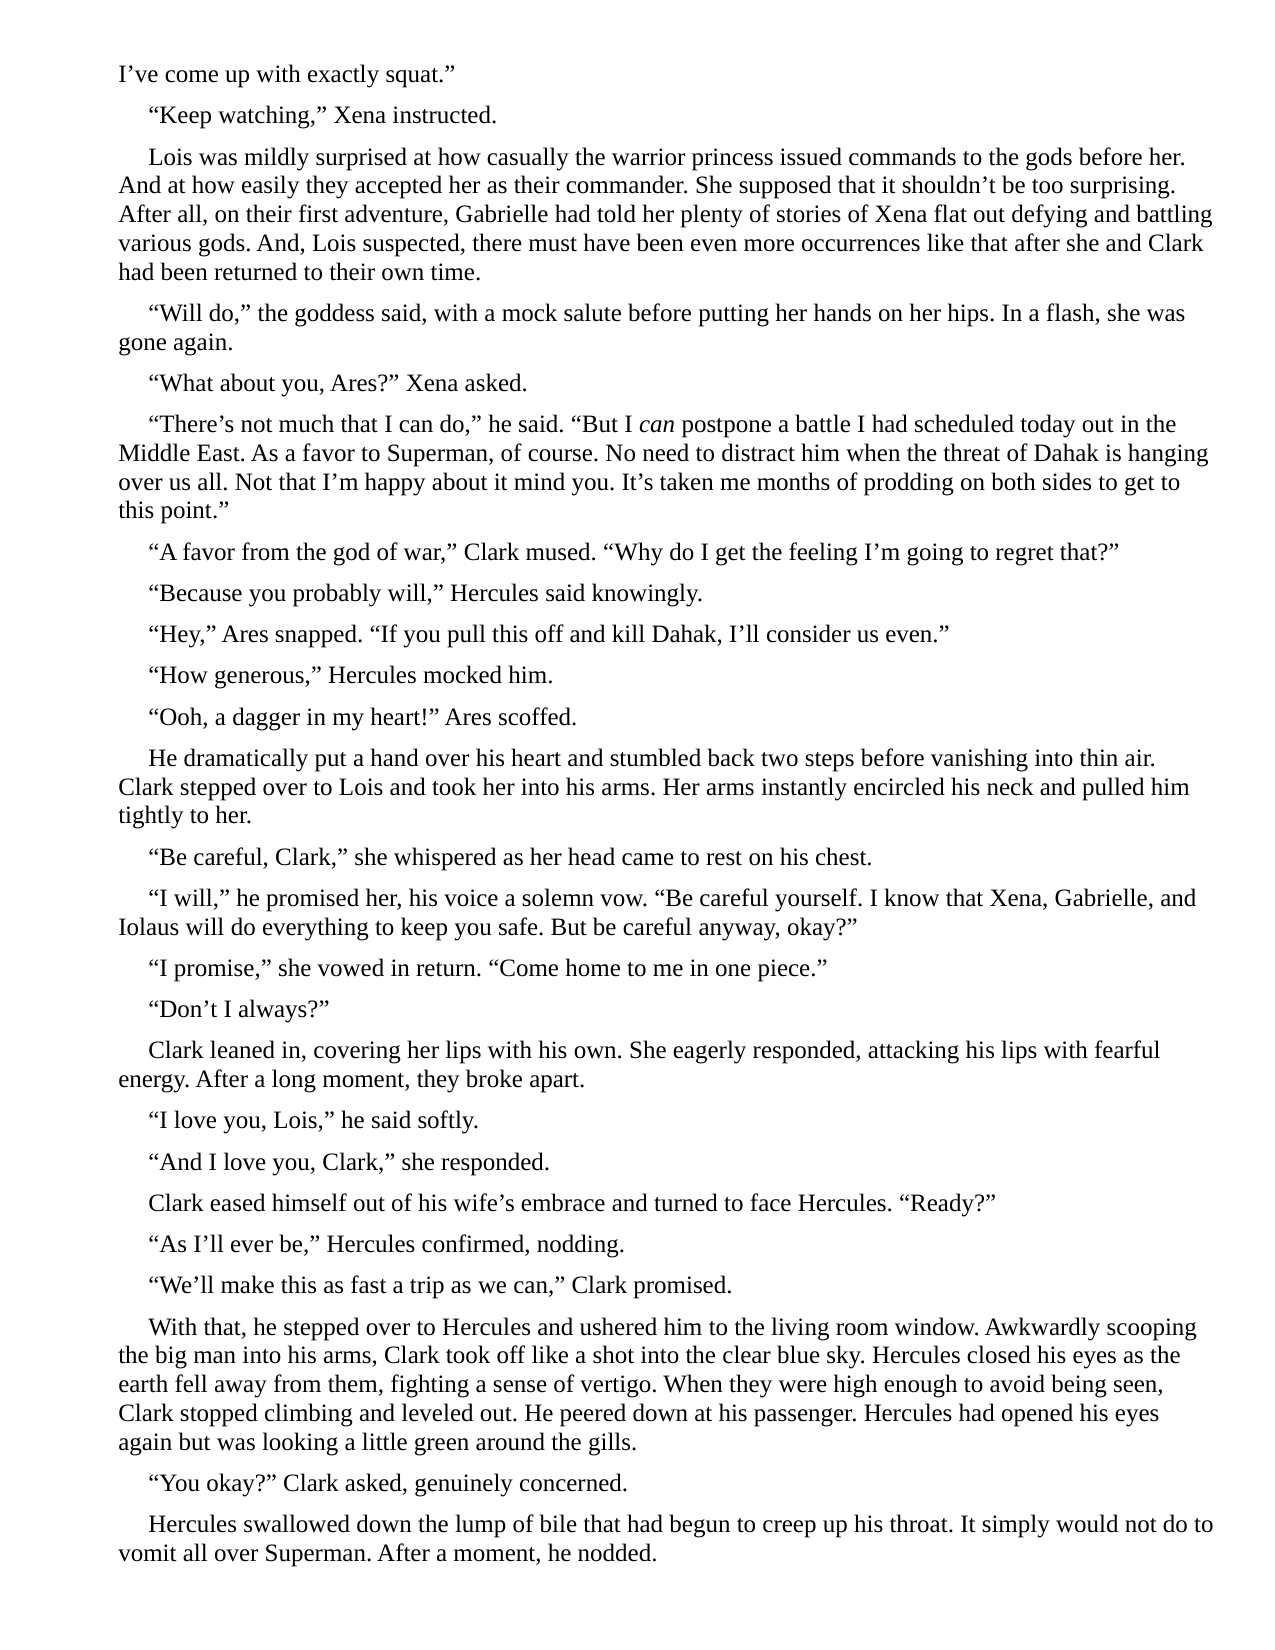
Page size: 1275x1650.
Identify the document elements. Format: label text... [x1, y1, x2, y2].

text I’ve come up with exactly squat.” [118, 59, 1216, 88]
text He dramatically put a hand over his heart and stumbled back two steps before vanishing into thin air. Clark stepped over to Lois and took her into his arms. Her arms instantly encircled his neck and pulled him tightly to her. [118, 743, 1216, 829]
text “Ooh, a dagger in my heart!” Ares scoffed. [118, 702, 1216, 730]
text “Be careful, Clark,” she whispered as her head came to rest on his chest. [118, 842, 1216, 870]
text Clark eased himself out of his wife’s embrace and turned to face Hercules. “Ready?” [118, 1188, 1216, 1217]
text Hercules swallowed down the lump of bile that had begun to creep up his throat. It simply would not do to vomit all over Superman. After a moment, he nodded. [118, 1509, 1216, 1567]
text “Keep watching,” Xena instructed. [118, 100, 1216, 129]
text “Will do,” the goddess said, with a mock salute before putting her hands on her hips. In a flash, she was gone again. [118, 298, 1216, 355]
text With that, he stepped over to Hercules and ushered him to the living room window. Awkwardly scooping the big man into his arms, Clark took off like a shot into the clear blue sky. Hercules closed his eyes as the earth fell away from them, fighting a sense of vertigo. When they were high enough to avoid being seen, Clark stopped climbing and leveled out. He peered down at his passenger. Hercules had opened his eyes again but was looking a little green around the gills. [118, 1312, 1216, 1455]
text Lois was mildly surprised at how casually the warrior princess issued commands to the gods before her. And at how easily they accepted her as their commander. She supposed that it shouldn’t be too surprising. After all, on their first adventure, Gabrielle had told her plenty of stories of Xena flat out defying and battling various gods. And, Lois suspected, there must have been even more occurrences like that after she and Clark had been returned to their own time. [118, 142, 1216, 285]
text “Hey,” Ares snapped. “If you pull this off and kill Dahak, I’ll consider us even.” [118, 619, 1216, 648]
text “I will,” he promised her, his voice a solemn vow. “Be careful yourself. I know that Xena, Gabrielle, and Iolaus will do everything to keep you safe. But be careful anyway, okay?” [118, 883, 1216, 940]
text “I love you, Lois,” he said softly. [118, 1105, 1216, 1134]
text “As I’ll ever be,” Hercules confirmed, nodding. [118, 1229, 1216, 1258]
text “You okay?” Clark asked, genuinely concerned. [118, 1468, 1216, 1497]
text Clark leaned in, covering her lips with his own. She eagerly responded, attacking his lips with fearful energy. After a long moment, they broke apart. [118, 1035, 1216, 1093]
text “And I love you, Clark,” she responded. [118, 1147, 1216, 1175]
text “I promise,” she vowed in return. “Come home to me in one piece.” [118, 953, 1216, 982]
text “Don’t I always?” [118, 994, 1216, 1023]
text “There’s not much that I can do,” he said. “But I can postpone a battle I had scheduled today out in the Middle East. As a favor to Superman, of course. No need to distract him when the threat of Dahak is hanging over us all. Not that I’m happy about it mind you. It’s taken me months of prodding on both sides to get to this point.” [118, 409, 1216, 524]
text “Because you probably will,” Hercules said knowingly. [118, 578, 1216, 607]
text “We’ll make this as fast a trip as we can,” Clark promised. [118, 1270, 1216, 1299]
text “What about you, Ares?” Xena asked. [118, 368, 1216, 397]
text “A favor from the god of war,” Clark mused. “Why do I get the feeling I’m going to regret that?” [118, 537, 1216, 565]
text “How generous,” Hercules mocked him. [118, 660, 1216, 689]
